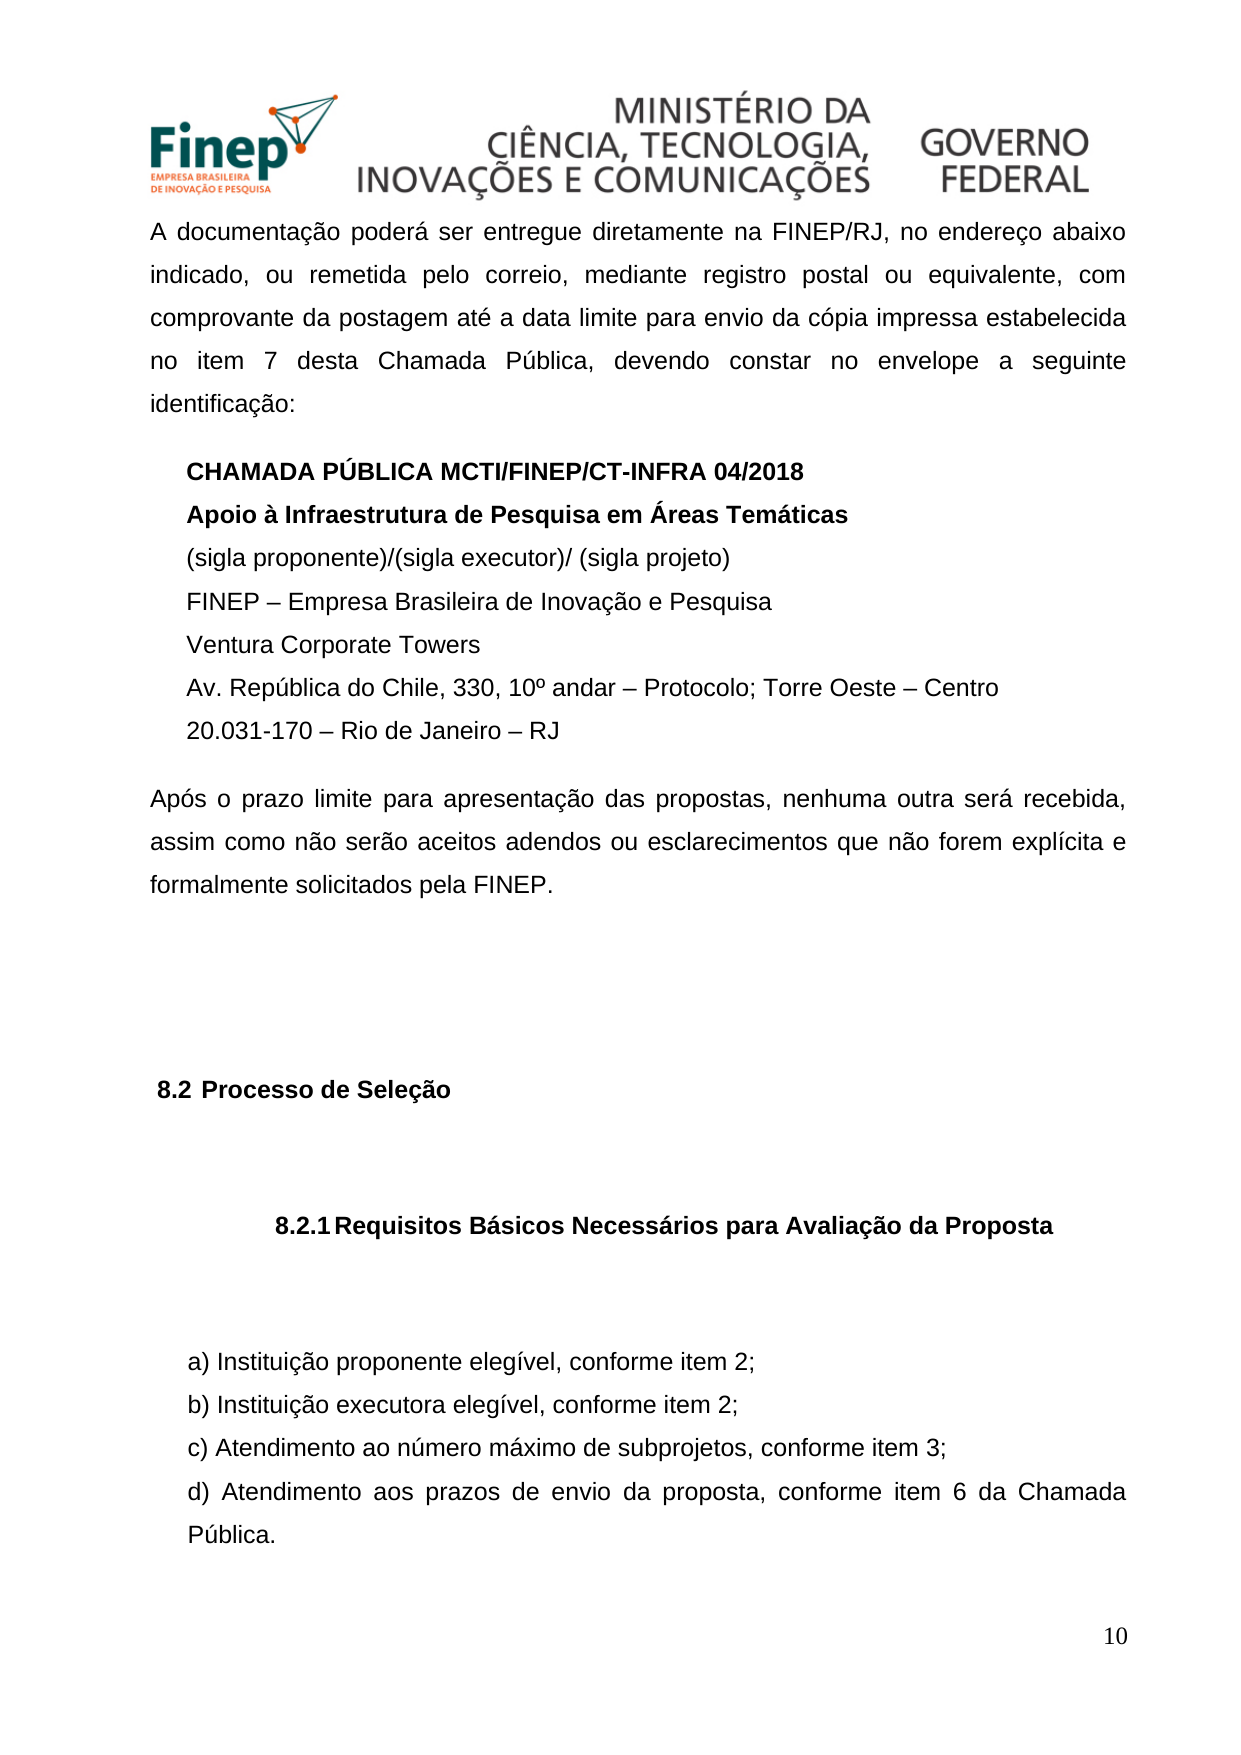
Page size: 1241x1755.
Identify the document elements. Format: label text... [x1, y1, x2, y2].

text CHAMADA PÚBLICA MCTI/FINEP/CT-INFRA 04/2018 [186, 457, 1128, 486]
list Processo de Seleção [157, 1075, 1128, 1103]
text Após o prazo limite para apresentação das propostas, nenhuma outra será recebida, assim como não serão aceitos adendos ou esclarecimentos que não forem explícita e formalmente solicitados pela FINEP. [150, 784, 1128, 899]
text c) Atendimento ao número máximo de subprojetos, conforme item 3; [187, 1433, 1128, 1462]
text d) Atendimento aos prazos de envio da proposta, conforme item 6 da Chamada Pública. [187, 1477, 1128, 1548]
text 20.031-170 – Rio de Janeiro – RJ [186, 716, 1128, 745]
text a) Instituição proponente elegível, conforme item 2; [187, 1347, 1128, 1376]
text Ventura Corporate Towers [186, 630, 1128, 658]
text Av. República do Chile, 330, 10º andar – Protocolo; Torre Oeste – Centro [186, 673, 1128, 702]
text (sigla proponente)/(sigla executor)/ (sigla projeto) [186, 543, 1128, 572]
list Requisitos Básicos Necessários para Avaliação da Proposta [275, 1211, 1128, 1240]
text Apoio à Infraestrutura de Pesquisa em Áreas Temáticas [186, 500, 1128, 529]
text A documentação poderá ser entregue diretamente na FINEP/RJ, no endereço abaixo indicado, ou remetida pelo correio, mediante registro postal ou equivalente, com comprovante da postagem até a data limite para envio da cópia impressa estabelecida no item 7 desta Chamada Pública, devendo constar no envelope a seguinte identificação: [150, 217, 1128, 418]
text FINEP – Empresa Brasileira de Inovação e Pesquisa [186, 587, 1128, 615]
text b) Instituição executora elegível, conforme item 2; [187, 1390, 1128, 1419]
